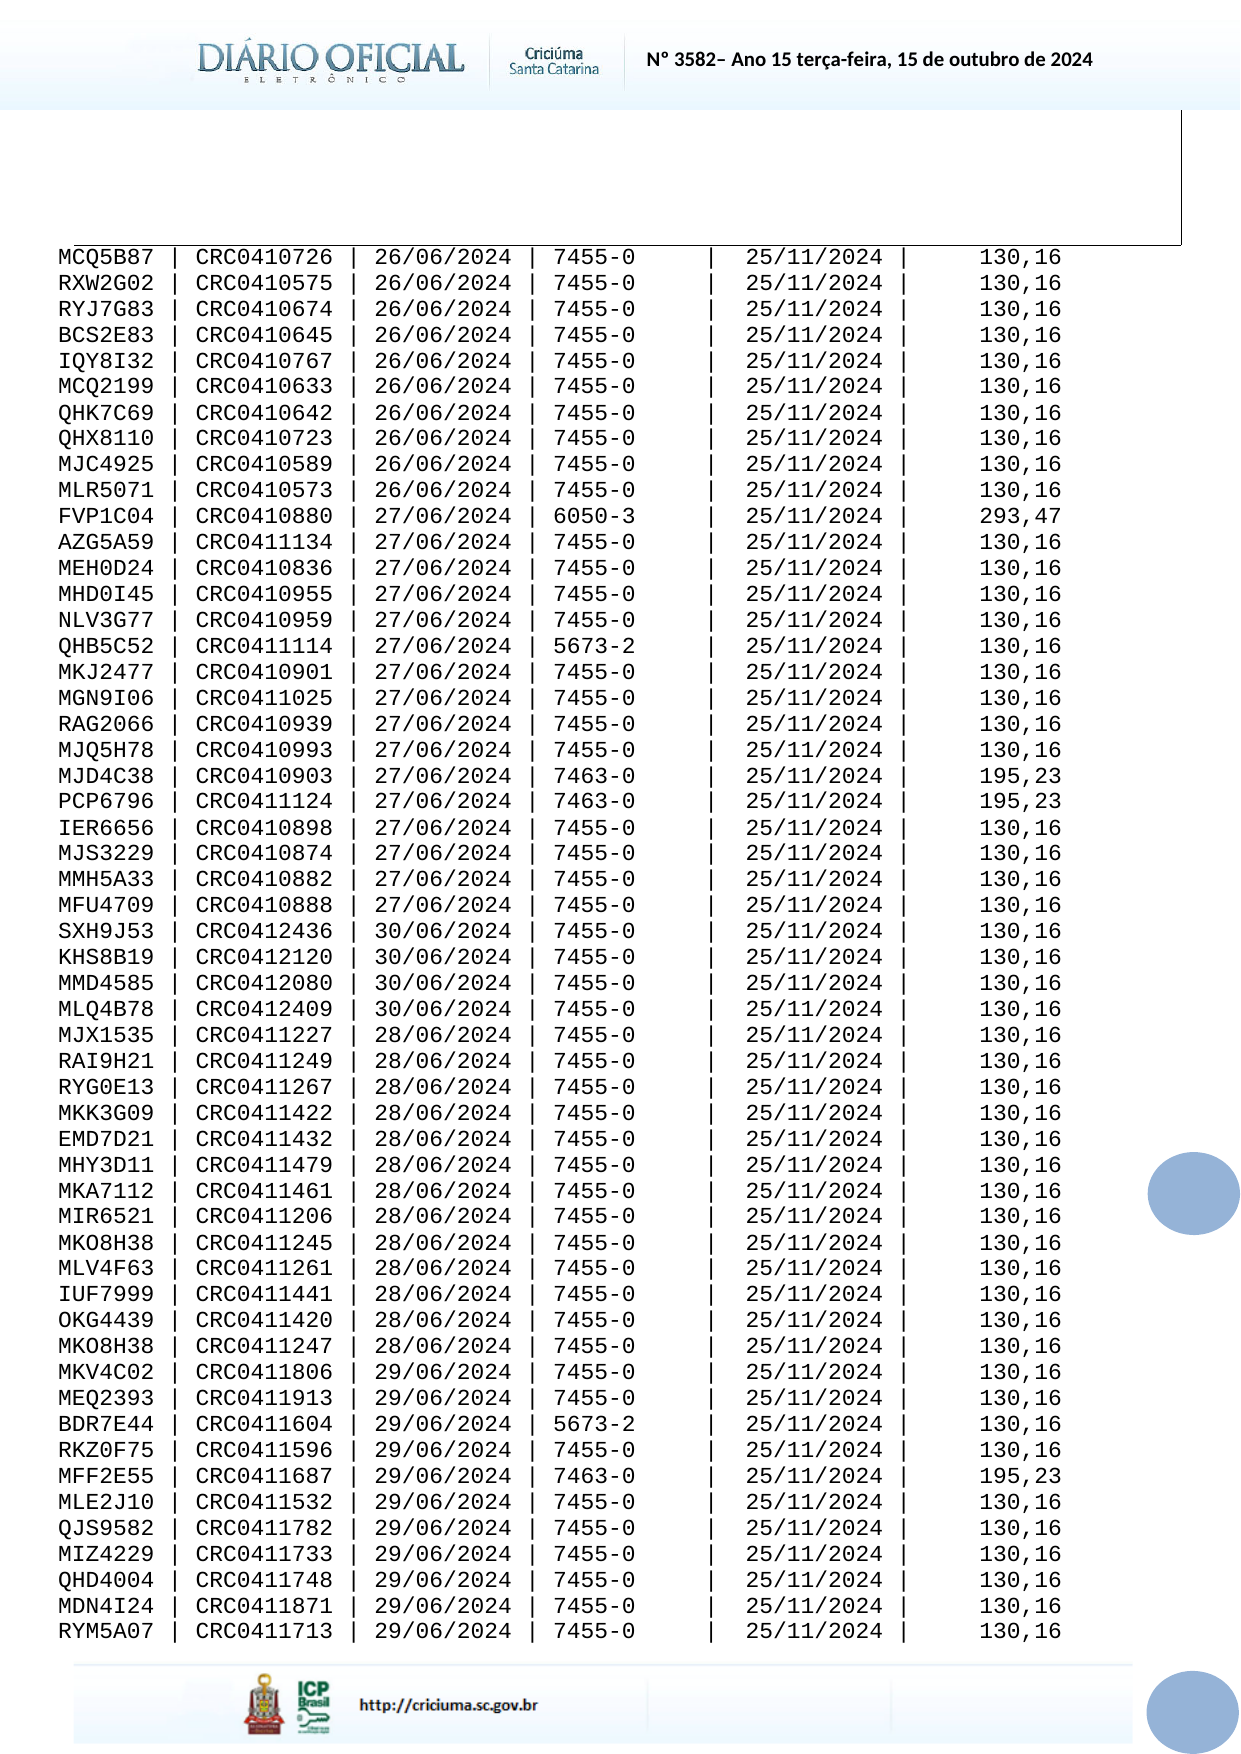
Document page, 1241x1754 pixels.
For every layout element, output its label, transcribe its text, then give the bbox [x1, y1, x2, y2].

text MKJ2477 | CRC0410901 | 27/06/2024 | 7455-0 | 25/11/2024 | 130,16 [44, 660, 1181, 686]
text MKO8H38 | CRC0411247 | 28/06/2024 | 7455-0 | 25/11/2024 | 130,16 [44, 1334, 1181, 1361]
text IUF7999 | CRC0411441 | 28/06/2024 | 7455-0 | 25/11/2024 | 130,16 [44, 1283, 1181, 1309]
text FVP1C04 | CRC0410880 | 27/06/2024 | 6050-3 | 25/11/2024 | 293,47 [44, 504, 1181, 531]
text MLE2J10 | CRC0411532 | 29/06/2024 | 7455-0 | 25/11/2024 | 130,16 [44, 1490, 1181, 1516]
text RXW2G02 | CRC0410575 | 26/06/2024 | 7455-0 | 25/11/2024 | 130,16 [44, 271, 1181, 297]
text RYM5A07 | CRC0411713 | 29/06/2024 | 7455-0 | 25/11/2024 | 130,16 [44, 1620, 1181, 1646]
text MDN4I24 | CRC0411871 | 29/06/2024 | 7455-0 | 25/11/2024 | 130,16 [44, 1594, 1181, 1620]
text MHD0I45 | CRC0410955 | 27/06/2024 | 7455-0 | 25/11/2024 | 130,16 [44, 582, 1181, 608]
text QHX8110 | CRC0410723 | 26/06/2024 | 7455-0 | 25/11/2024 | 130,16 [44, 427, 1181, 453]
text BCS2E83 | CRC0410645 | 26/06/2024 | 7455-0 | 25/11/2024 | 130,16 [44, 323, 1181, 349]
text AZG5A59 | CRC0411134 | 27/06/2024 | 7455-0 | 25/11/2024 | 130,16 [44, 531, 1181, 556]
text OKG4439 | CRC0411420 | 28/06/2024 | 7455-0 | 25/11/2024 | 130,16 [44, 1309, 1181, 1334]
text RYG0E13 | CRC0411267 | 28/06/2024 | 7455-0 | 25/11/2024 | 130,16 [44, 1075, 1181, 1101]
text MJX1535 | CRC0411227 | 28/06/2024 | 7455-0 | 25/11/2024 | 130,16 [44, 1023, 1181, 1049]
text RAI9H21 | CRC0411249 | 28/06/2024 | 7455-0 | 25/11/2024 | 130,16 [44, 1049, 1181, 1075]
text MKA7112 | CRC0411461 | 28/06/2024 | 7455-0 | 25/11/2024 | 130,16 [44, 1179, 1150, 1205]
text MKK3G09 | CRC0411422 | 28/06/2024 | 7455-0 | 25/11/2024 | 130,16 [44, 1101, 1181, 1127]
text MJQ5H78 | CRC0410993 | 27/06/2024 | 7455-0 | 25/11/2024 | 130,16 [44, 738, 1181, 764]
text MMD4585 | CRC0412080 | 30/06/2024 | 7455-0 | 25/11/2024 | 130,16 [44, 971, 1181, 997]
text IER6656 | CRC0410898 | 27/06/2024 | 7455-0 | 25/11/2024 | 130,16 [44, 816, 1181, 842]
text MGN9I06 | CRC0411025 | 27/06/2024 | 7455-0 | 25/11/2024 | 130,16 [44, 686, 1181, 712]
text MKO8H38 | CRC0411245 | 28/06/2024 | 7455-0 | 25/11/2024 | 130,16 [44, 1231, 1181, 1257]
text QHB5C52 | CRC0411114 | 27/06/2024 | 5673-2 | 25/11/2024 | 130,16 [44, 634, 1181, 660]
text IQY8I32 | CRC0410767 | 26/06/2024 | 7455-0 | 25/11/2024 | 130,16 [44, 349, 1181, 375]
text RAG2066 | CRC0410939 | 27/06/2024 | 7455-0 | 25/11/2024 | 130,16 [44, 712, 1181, 738]
text BDR7E44 | CRC0411604 | 29/06/2024 | 5673-2 | 25/11/2024 | 130,16 [44, 1412, 1181, 1438]
text MEH0D24 | CRC0410836 | 27/06/2024 | 7455-0 | 25/11/2024 | 130,16 [44, 556, 1181, 582]
text MMH5A33 | CRC0410882 | 27/06/2024 | 7455-0 | 25/11/2024 | 130,16 [44, 868, 1181, 894]
text MLV4F63 | CRC0411261 | 28/06/2024 | 7455-0 | 25/11/2024 | 130,16 [44, 1257, 1181, 1283]
text MCQ5B87 | CRC0410726 | 26/06/2024 | 7455-0 | 25/11/2024 | 130,16 [44, 245, 1181, 271]
text MFF2E55 | CRC0411687 | 29/06/2024 | 7463-0 | 25/11/2024 | 195,23 [44, 1464, 1181, 1490]
text MCQ2199 | CRC0410633 | 26/06/2024 | 7455-0 | 25/11/2024 | 130,16 [44, 375, 1181, 401]
text RYJ7G83 | CRC0410674 | 26/06/2024 | 7455-0 | 25/11/2024 | 130,16 [44, 297, 1181, 323]
text MJC4925 | CRC0410589 | 26/06/2024 | 7455-0 | 25/11/2024 | 130,16 [44, 453, 1181, 479]
text SXH9J53 | CRC0412436 | 30/06/2024 | 7455-0 | 25/11/2024 | 130,16 [44, 919, 1181, 946]
text QHK7C69 | CRC0410642 | 26/06/2024 | 7455-0 | 25/11/2024 | 130,16 [44, 401, 1181, 427]
text MJD4C38 | CRC0410903 | 27/06/2024 | 7463-0 | 25/11/2024 | 195,23 [44, 764, 1181, 790]
text MKV4C02 | CRC0411806 | 29/06/2024 | 7455-0 | 25/11/2024 | 130,16 [44, 1361, 1181, 1386]
text KHS8B19 | CRC0412120 | 30/06/2024 | 7455-0 | 25/11/2024 | 130,16 [44, 946, 1181, 971]
text PCP6796 | CRC0411124 | 27/06/2024 | 7463-0 | 25/11/2024 | 195,23 [44, 790, 1181, 816]
text RKZ0F75 | CRC0411596 | 29/06/2024 | 7455-0 | 25/11/2024 | 130,16 [44, 1438, 1181, 1464]
text MFU4709 | CRC0410888 | 27/06/2024 | 7455-0 | 25/11/2024 | 130,16 [44, 894, 1181, 919]
text MLR5071 | CRC0410573 | 26/06/2024 | 7455-0 | 25/11/2024 | 130,16 [44, 479, 1181, 504]
text MHY3D11 | CRC0411479 | 28/06/2024 | 7455-0 | 25/11/2024 | 130,16 [44, 1153, 1180, 1179]
text EMD7D21 | CRC0411432 | 28/06/2024 | 7455-0 | 25/11/2024 | 130,16 [44, 1127, 1181, 1153]
text MJS3229 | CRC0410874 | 27/06/2024 | 7455-0 | 25/11/2024 | 130,16 [44, 842, 1181, 868]
text QHD4004 | CRC0411748 | 29/06/2024 | 7455-0 | 25/11/2024 | 130,16 [44, 1568, 1181, 1594]
text NLV3G77 | CRC0410959 | 27/06/2024 | 7455-0 | 25/11/2024 | 130,16 [44, 608, 1181, 634]
text QJS9582 | CRC0411782 | 29/06/2024 | 7455-0 | 25/11/2024 | 130,16 [44, 1516, 1181, 1542]
text MIZ4229 | CRC0411733 | 29/06/2024 | 7455-0 | 25/11/2024 | 130,16 [44, 1542, 1181, 1568]
text MEQ2393 | CRC0411913 | 29/06/2024 | 7455-0 | 25/11/2024 | 130,16 [44, 1386, 1181, 1412]
text MIR6521 | CRC0411206 | 28/06/2024 | 7455-0 | 25/11/2024 | 130,16 [44, 1205, 1171, 1231]
text MLQ4B78 | CRC0412409 | 30/06/2024 | 7455-0 | 25/11/2024 | 130,16 [44, 997, 1181, 1023]
